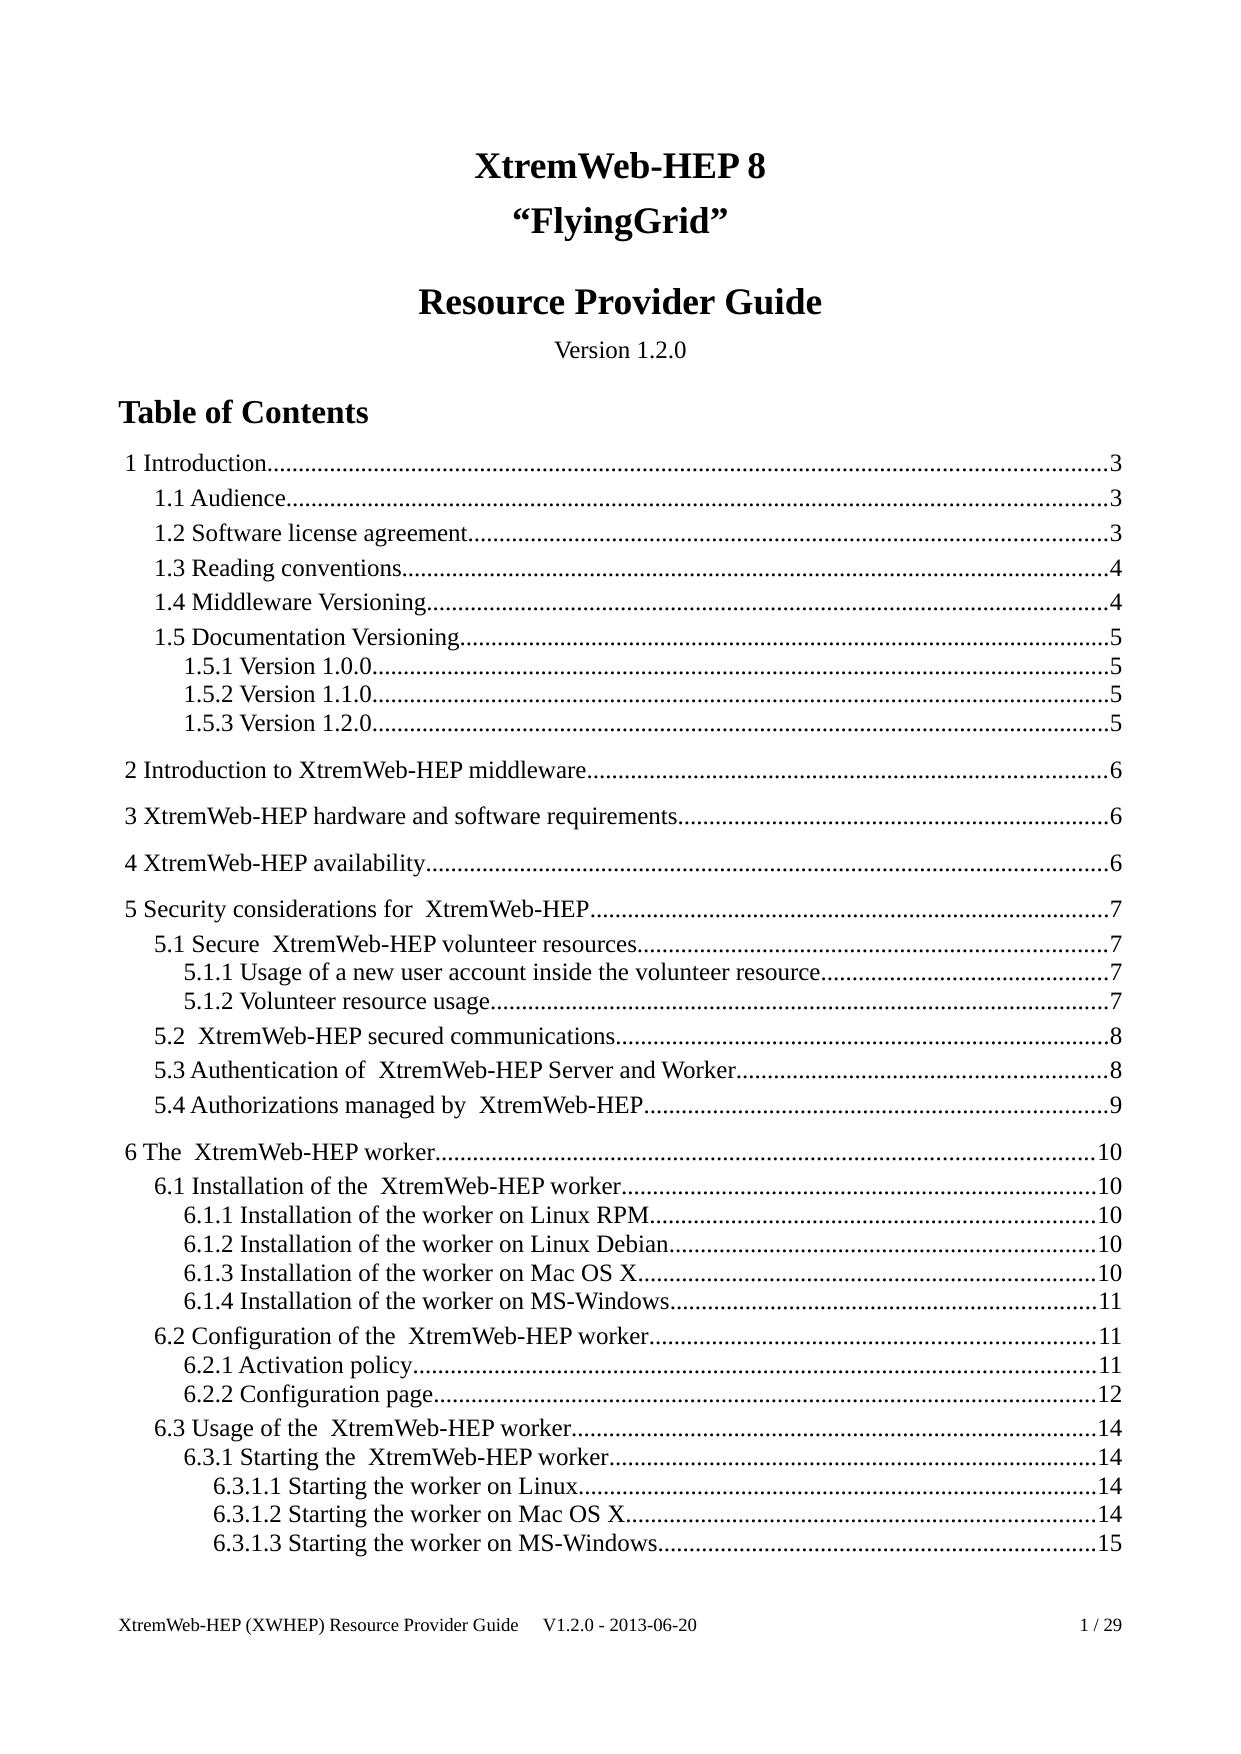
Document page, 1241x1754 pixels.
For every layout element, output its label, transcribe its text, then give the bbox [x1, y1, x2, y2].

text 6.1.3 Installation of the worker on Mac OS X 10 [177, 1258, 1122, 1286]
text 6.2.2 Configuration page 12 [177, 1379, 1122, 1407]
text 1.3 Reading conventions 4 [148, 553, 1122, 581]
text 5.1.2 Volunteer resource usage 7 [177, 986, 1122, 1015]
text 3 XtremWeb-HEP hardware and software requirements 6 [118, 801, 1122, 830]
text 1.5.3 Version 1.2.0 5 [177, 708, 1122, 737]
text 2 Introduction to XtremWeb-HEP middleware 6 [118, 755, 1122, 783]
text 5.2 XtremWeb-HEP secured communications 8 [148, 1021, 1122, 1050]
text 5.1 Secure XtremWeb-HEP volunteer resources 7 [148, 929, 1122, 957]
text 6 The XtremWeb-HEP worker 10 [118, 1137, 1122, 1166]
text 1.1 Audience 3 [148, 483, 1122, 512]
subtitle Resource Provider Guide [118, 279, 1122, 322]
text 6.1.2 Installation of the worker on Linux Debian 10 [177, 1229, 1122, 1258]
text 6.3.1 Starting the XtremWeb-HEP worker 14 [177, 1442, 1122, 1471]
text 1.5.1 Version 1.0.0 5 [177, 651, 1122, 679]
text 6.3.1.2 Starting the worker on Mac OS X 14 [207, 1499, 1122, 1528]
text 6.1 Installation of the XtremWeb-HEP worker 10 [148, 1171, 1122, 1200]
text 1.2 Software license agreement 3 [148, 518, 1122, 547]
subtitle Table of Contents [118, 392, 1122, 431]
subtitle XtremWeb-HEP 8 [118, 143, 1122, 186]
text 1 Introduction 3 [118, 448, 1122, 477]
text 6.3.1.1 Starting the worker on Linux 14 [207, 1471, 1122, 1499]
text 5.1.1 Usage of a new user account inside the volunteer resource 7 [177, 957, 1122, 986]
text 4 XtremWeb-HEP availability 6 [118, 848, 1122, 876]
text “FlyingGrid” [118, 199, 1122, 242]
text 5.3 Authentication of XtremWeb-HEP Server and Worker 8 [148, 1056, 1122, 1084]
text Version 1.2.0 [118, 335, 1122, 364]
text 6.3.1.3 Starting the worker on MS-Windows 15 [207, 1528, 1122, 1557]
text 1.4 Middleware Versioning 4 [148, 587, 1122, 616]
text 1.5.2 Version 1.1.0 5 [177, 679, 1122, 708]
text 1.5 Documentation Versioning 5 [148, 622, 1122, 651]
text 6.2 Configuration of the XtremWeb-HEP worker 11 [148, 1321, 1122, 1350]
text 6.1.4 Installation of the worker on MS-Windows 11 [177, 1286, 1122, 1315]
text 6.2.1 Activation policy 11 [177, 1350, 1122, 1379]
text 5.4 Authorizations managed by XtremWeb-HEP 9 [148, 1090, 1122, 1119]
text 6.1.1 Installation of the worker on Linux RPM 10 [177, 1200, 1122, 1229]
text 5 Security considerations for XtremWeb-HEP 7 [118, 894, 1122, 923]
text 6.3 Usage of the XtremWeb-HEP worker 14 [148, 1413, 1122, 1442]
